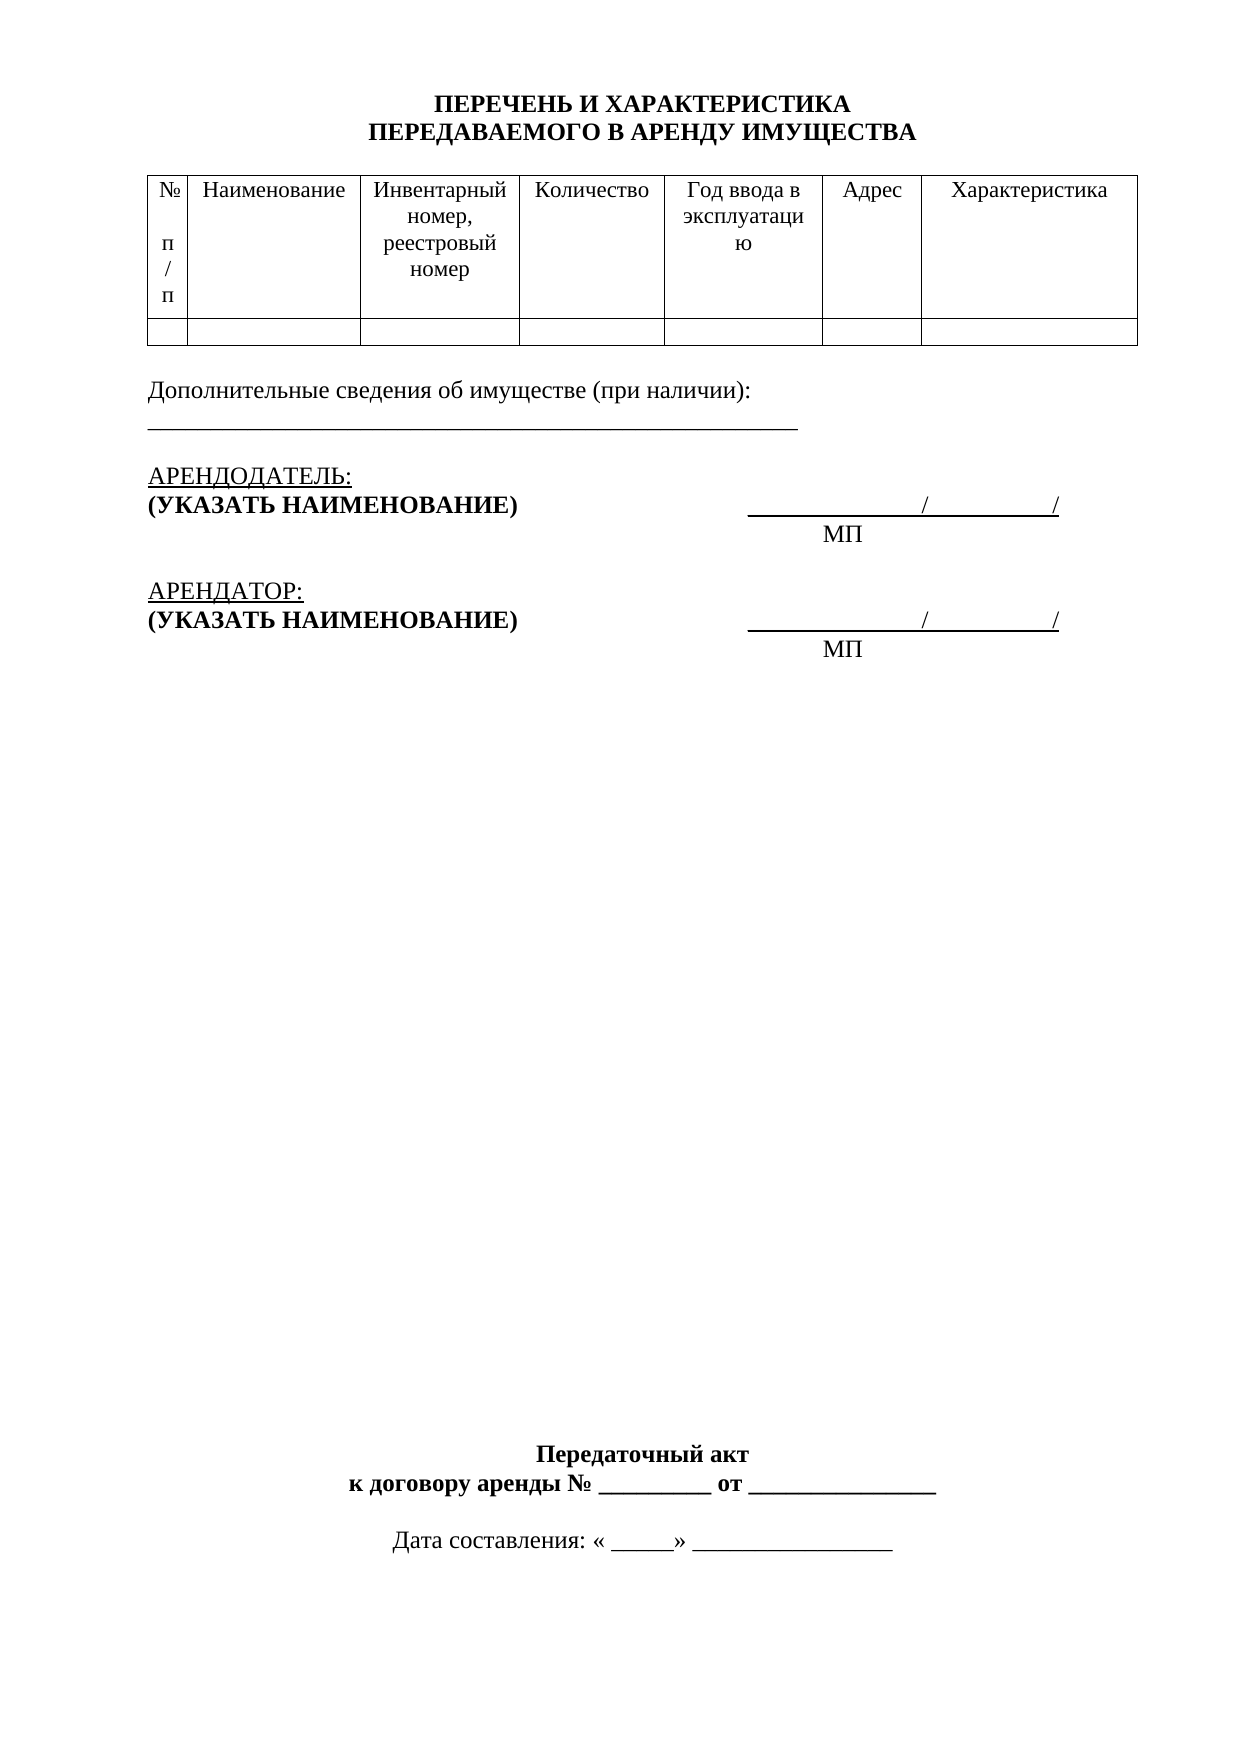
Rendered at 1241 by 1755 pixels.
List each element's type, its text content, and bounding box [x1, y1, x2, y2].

table_cell [823, 319, 921, 345]
table_header Характеристика [922, 176, 1137, 318]
text МП [148, 634, 1137, 663]
text ПЕРЕДАВАЕМОГО В АРЕНДУ ИМУЩЕСТВА [148, 117, 1137, 146]
table_header Наименование [188, 176, 360, 318]
text МП [148, 519, 1137, 548]
text к договору аренды № _________ от _______________ [148, 1468, 1137, 1496]
text Дата составления: « _____» ________________ [148, 1525, 1137, 1554]
table_header № п/п [148, 176, 187, 318]
table_header Количество [520, 176, 664, 318]
table_cell [665, 319, 822, 345]
table_cell [520, 319, 664, 345]
text Передаточный акт [148, 1439, 1137, 1468]
table_cell [361, 319, 519, 345]
table_header Год ввода в эксплуатацию [665, 176, 822, 318]
table_cell [922, 319, 1137, 345]
text АРЕНДОДАТЕЛЬ: [148, 461, 1137, 490]
table_cell [188, 319, 360, 345]
text ПЕРЕЧЕНЬ И ХАРАКТЕРИСТИКА [148, 89, 1137, 117]
text АРЕНДАТОР: [148, 576, 1137, 605]
text (УКАЗАТЬ НАИМЕНОВАНИЕ) ______________/__________/ [148, 490, 1137, 519]
table_cell [148, 319, 187, 345]
table_header Инвентарный номер, реестровый номер [361, 176, 519, 318]
text (УКАЗАТЬ НАИМЕНОВАНИЕ) ______________/__________/ [148, 605, 1137, 634]
text Дополнительные сведения об имуществе (при наличии): ____________________________________________________ [148, 375, 1137, 433]
table_header Адрес [823, 176, 921, 318]
